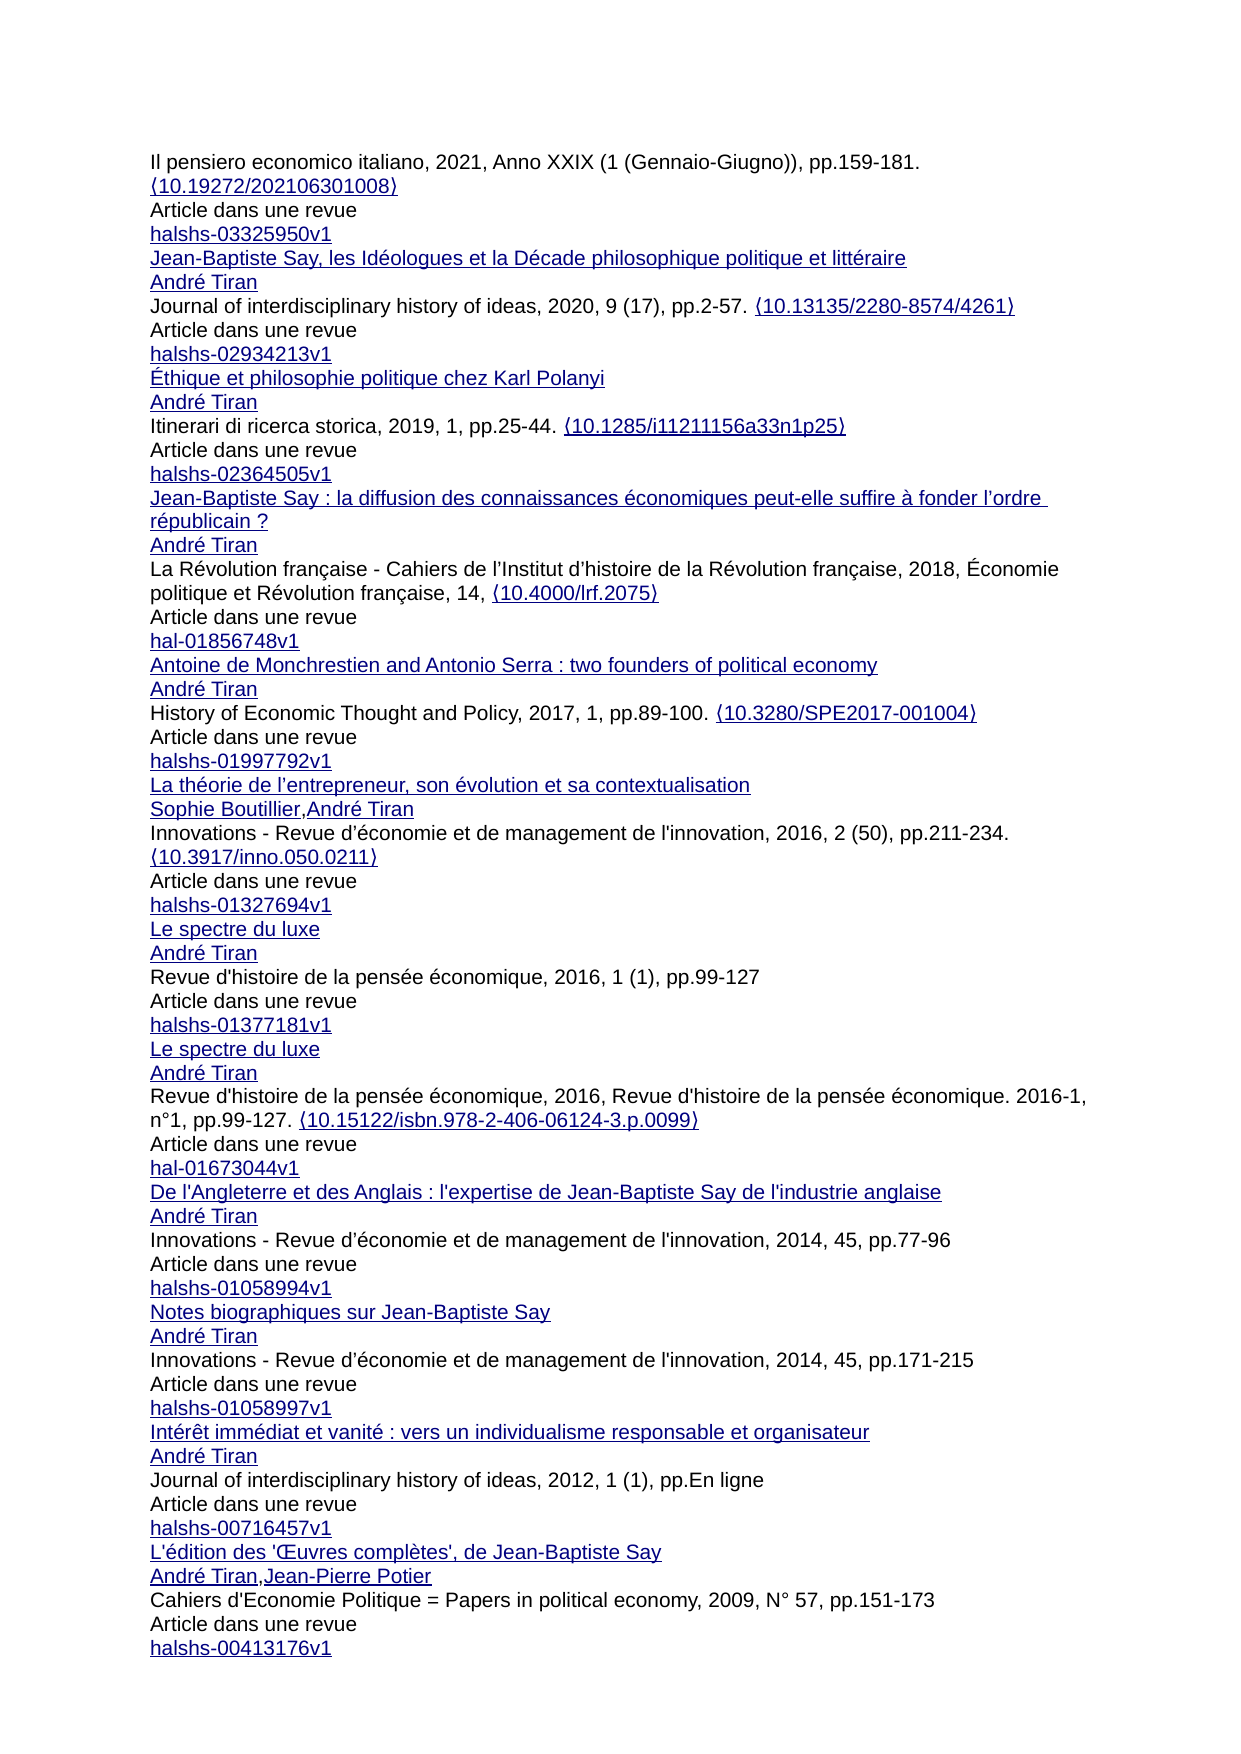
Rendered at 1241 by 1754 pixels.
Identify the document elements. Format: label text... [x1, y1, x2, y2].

table_cell Intérêt immédiat et vanité : vers un individualisme responsable et organisateur André Tiran Journal of interdisciplinary history of ideas, 2012, 1 (1), pp.En ligne Article dans une revue halshs-00716457v1 [150, 1420, 1090, 1539]
table_cell Le spectre du luxe André Tiran Revue d'histoire de la pensée économique, 2016, 1 (1), pp.99-127 Article dans une revue halshs-01377181v1 [150, 917, 1090, 1036]
table_cell Jean-Baptiste Say : la diffusion des connaissances économiques peut-elle suffire à fonder l’ordre républicain ? André Tiran La Révolution française - Cahiers de l’Institut d’histoire de la Révolution française, 2018, Économie politique et Révolution française, 14, ⟨10.4000/lrf.2075⟩ Article dans une revue hal-01856748v1 [150, 485, 1090, 653]
table_cell Jean-Baptiste Say, les Idéologues et la Décade philosophique politique et littéraire André Tiran Journal of interdisciplinary history of ideas, 2020, 9 (17), pp.2-57. ⟨10.13135/2280-8574/4261⟩ Article dans une revue halshs-02934213v1 [150, 246, 1090, 366]
table_cell Éthique et philosophie politique chez Karl Polanyi André Tiran Itinerari di ricerca storica, 2019, 1, pp.25-44. ⟨10.1285/i11211156a33n1p25⟩ Article dans une revue halshs-02364505v1 [150, 366, 1090, 485]
table_cell Antoine de Monchrestien and Antonio Serra : two founders of political economy André Tiran History of Economic Thought and Policy, 2017, 1, pp.89-100. ⟨10.3280/SPE2017-001004⟩ Article dans une revue halshs-01997792v1 [150, 653, 1090, 773]
table_cell L'édition des 'Œuvres complètes', de Jean-Baptiste Say André Tiran,Jean-Pierre Potier Cahiers d'Economie Politique = Papers in political economy, 2009, N° 57, pp.151-173 Article dans une revue halshs-00413176v1 [150, 1540, 1090, 1659]
table_cell Notes biographiques sur Jean-Baptiste Say André Tiran Innovations - Revue d’économie et de management de l'innovation, 2014, 45, pp.171-215 Article dans une revue halshs-01058997v1 [150, 1300, 1090, 1420]
table_cell La théorie de l’entrepreneur, son évolution et sa contextualisation Sophie Boutillier,André Tiran Innovations - Revue d’économie et de management de l'innovation, 2016, 2 (50), pp.211-234. ⟨10.3917/inno.050.0211⟩ Article dans une revue halshs-01327694v1 [150, 773, 1090, 917]
table_cell Il pensiero economico italiano, 2021, Anno XXIX (1 (Gennaio-Giugno)), pp.159-181. ⟨10.19272/202106301008⟩ Article dans une revue halshs-03325950v1 [150, 150, 1090, 246]
table_cell De l'Angleterre et des Anglais : l'expertise de Jean-Baptiste Say de l'industrie anglaise André Tiran Innovations - Revue d’économie et de management de l'innovation, 2014, 45, pp.77-96 Article dans une revue halshs-01058994v1 [150, 1180, 1090, 1300]
table_cell Le spectre du luxe André Tiran Revue d'histoire de la pensée économique, 2016, Revue d'histoire de la pensée économique. 2016-1, n°1, pp.99-127. ⟨10.15122/isbn.978-2-406-06124-3.p.0099⟩ Article dans une revue hal-01673044v1 [150, 1036, 1090, 1180]
